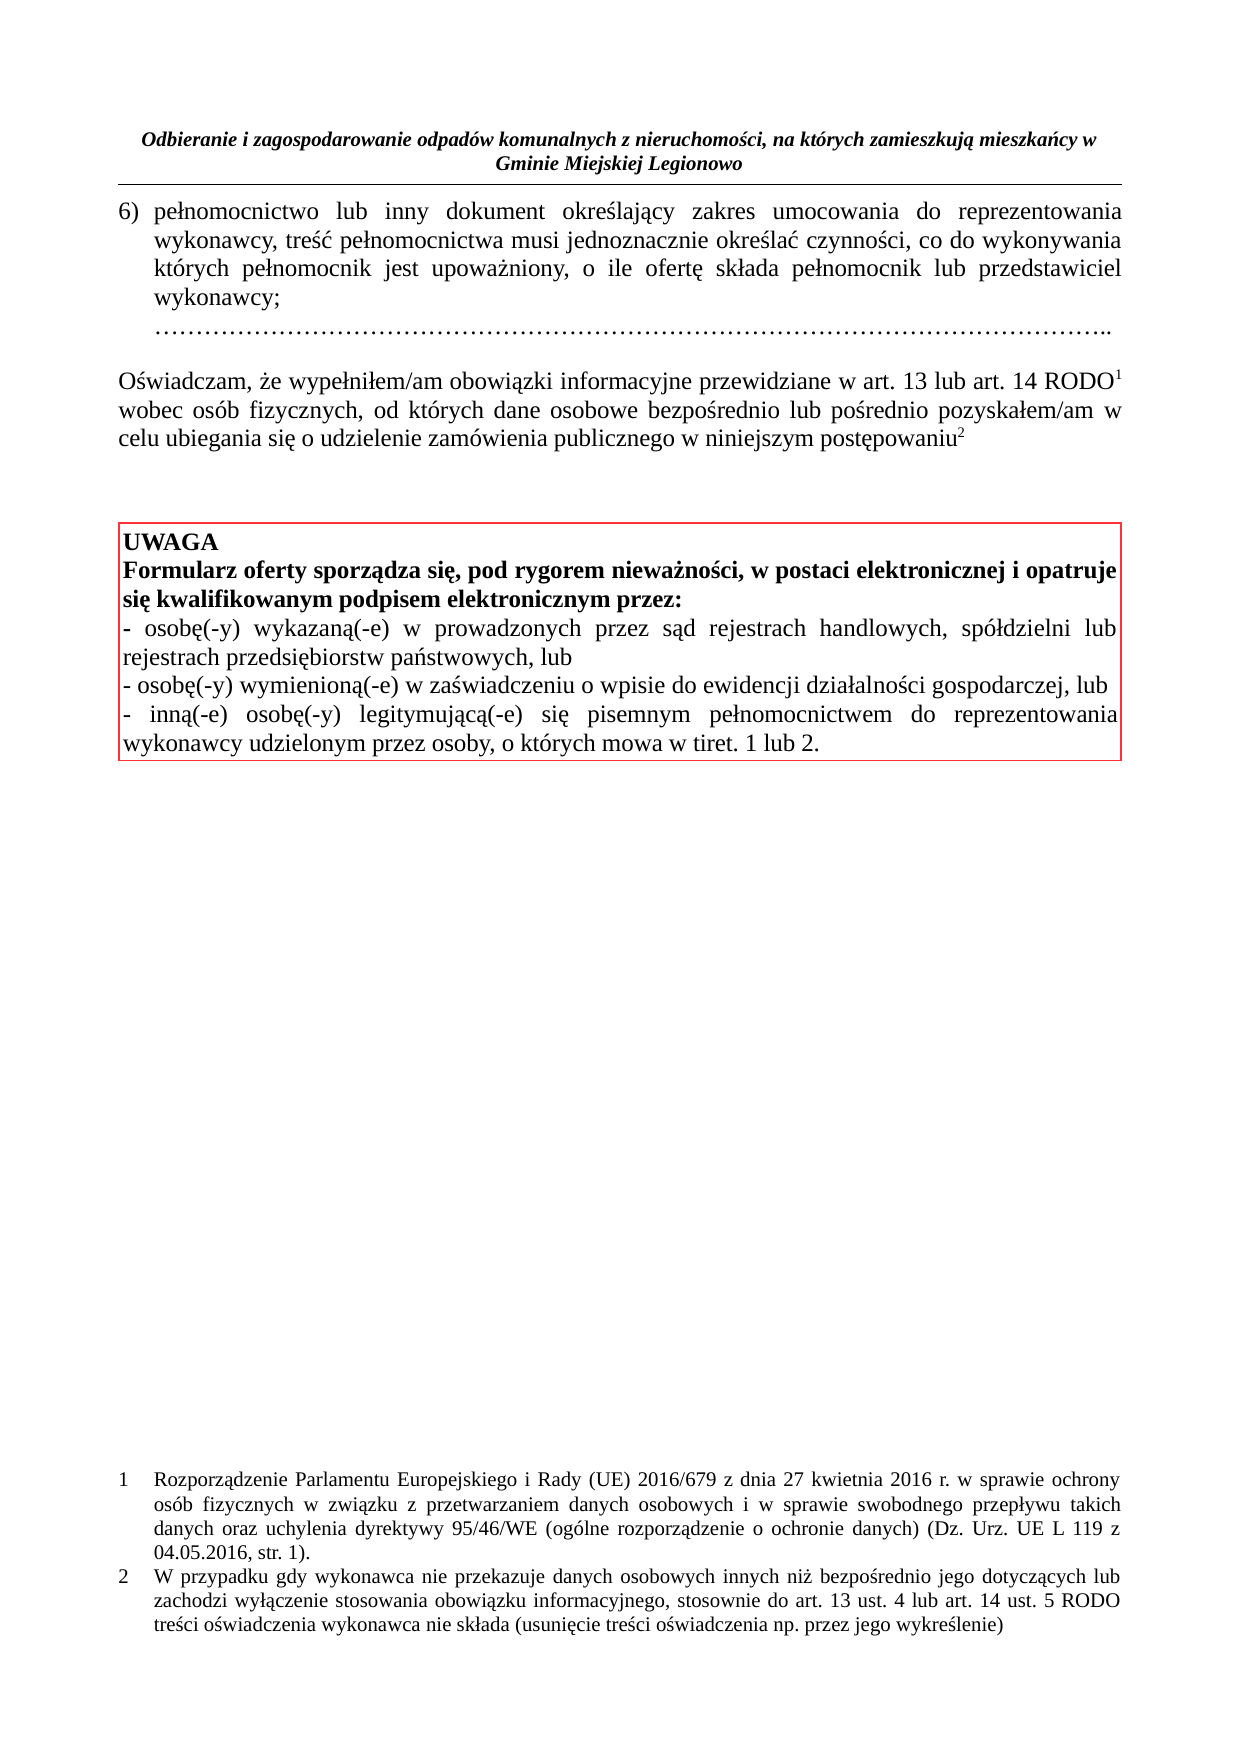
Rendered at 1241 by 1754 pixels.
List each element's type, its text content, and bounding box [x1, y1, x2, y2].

list …………………………………………………………………………………………………….. [118, 311, 1122, 340]
text W przypadku gdy wykonawca nie przekazuje danych osobowych innych niż bezpośrednio jego dotyczących lub zachodzi wyłączenie stosowania obowiązku informacyjnego, stosownie do art. 13 ust. 4 lub art. 14 ust. 5 RODO treści oświadczenia wykonawca nie składa (usunięcie treści oświadczenia np. przez jego wykreślenie) [118, 1564, 1122, 1636]
text - inną(-e) osobę(-y) legitymującą(-e) się pisemnym pełnomocnictwem do reprezentowania wykonawcy udzielonym przez osoby, o których mowa w tiret. 1 lub 2. [120, 695, 1120, 760]
text Formularz oferty sporządza się, pod rygorem nieważności, w postaci elektronicznej i opatruje się kwalifikowanym podpisem elektronicznym przez: [120, 551, 1120, 608]
text - osobę(-y) wymienioną(-e) w zaświadczeniu o wpisie do ewidencji działalności gospodarczej, lub [120, 666, 1120, 695]
text UWAGA [120, 524, 1120, 551]
text Oświadczam, że wypełniłem/am obowiązki informacyjne przewidziane w art. 13 lub art. 14 RODO wobec osób fizycznych, od których dane osobowe bezpośrednio lub pośrednio pozyskałem/am w celu ubiegania się o udzielenie zamówienia publicznego w niniejszym postępowaniu [118, 366, 1122, 452]
text Rozporządzenie Parlamentu Europejskiego i Rady (UE) 2016/679 z dnia 27 kwietnia 2016 r. w sprawie ochrony osób fizycznych w związku z przetwarzaniem danych osobowych i w sprawie swobodnego przepływu takich danych oraz uchylenia dyrektywy 95/46/WE (ogólne rozporządzenie o ochronie danych) (Dz. Urz. UE L 119 z 04.05.2016, str. 1). [118, 1467, 1122, 1564]
text - osobę(-y) wykazaną(-e) w prowadzonych przez sąd rejestrach handlowych, spółdzielni lub rejestrach przedsiębiorstw państwowych, lub [120, 608, 1120, 666]
list pełnomocnictwo lub inny dokument określający zakres umocowania do reprezentowania wykonawcy, treść pełnomocnictwa musi jednoznacznie określać czynności, co do wykonywania których pełnomocnik jest upoważniony, o ile ofertę składa pełnomocnik lub przedstawiciel wykonawcy; [118, 185, 1122, 311]
